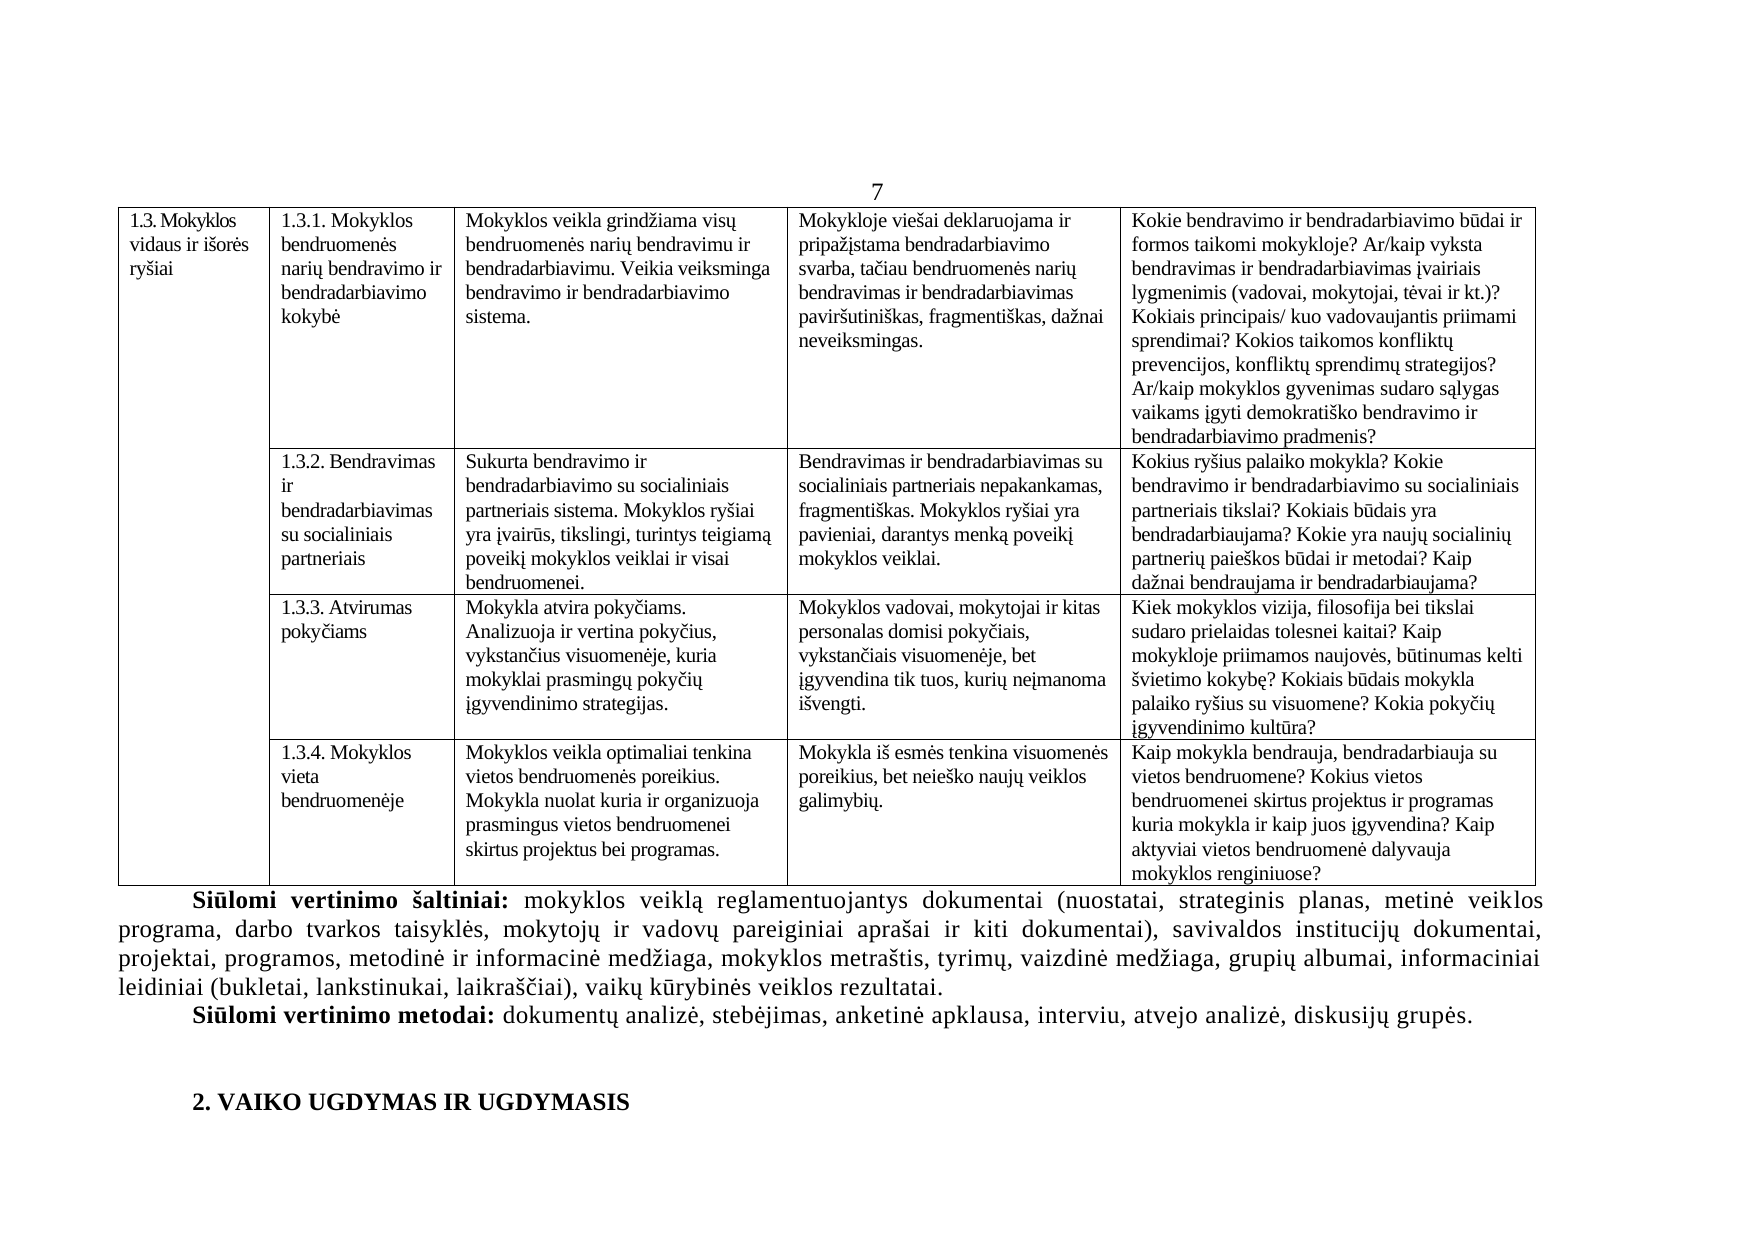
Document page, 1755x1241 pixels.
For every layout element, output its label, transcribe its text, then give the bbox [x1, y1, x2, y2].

table_cell 1.3.4. Mokyklos vieta bendruomenėje [270, 740, 454, 884]
table_cell 1.3.3. Atvirumas pokyčiams [270, 595, 454, 739]
text 2. VAIKO UGDYMAS IR UGDYMASIS [118, 1087, 1636, 1116]
table_cell 1.3. Mokyklos vidaus ir išorės ryšiai [119, 208, 269, 884]
text Siūlomi vertinimo šaltiniai: mokyklos veiklą reglamentuojantys dokumentai (nuostatai, strateginis planas, metinė veiklos programa, darbo tvarkos taisyklės, mokytojų ir vadovų pareiginiai aprašai ir kiti dokumentai), savivaldos institucijų dokumentai, projektai, programos, metodinė ir informacinė medžiaga, mokyklos metraštis, tyrimų, vaizdinė medžiaga, grupių albumai, informaciniai leidiniai (bukletai, lankstinukai, laikraščiai), vaikų kūrybinės veiklos rezultatai. [118, 886, 1543, 1001]
table_cell Kokie bendravimo ir bendradarbiavimo būdai ir formos taikomi mokykloje? Ar/kaip vyksta bendravimas ir bendradarbiavimas įvairiais lygmenimis (vadovai, mokytojai, tėvai ir kt.)? Kokiais principais/ kuo vadovaujantis priimami sprendimai? Kokios taikomos konfliktų prevencijos, konfliktų sprendimų strategijos? Ar/kaip mokyklos gyvenimas sudaro sąlygas vaikams įgyti demokratiško bendravimo ir bendradarbiavimo pradmenis? [1121, 208, 1535, 448]
table_cell Mokyklos vadovai, mokytojai ir kitas personalas domisi pokyčiais, vykstančiais visuomenėje, bet įgyvendina tik tuos, kurių neįmanoma išvengti. [788, 595, 1120, 739]
table_cell Mokykla atvira pokyčiams. Analizuoja ir vertina pokyčius, vykstančius visuomenėje, kuria mokyklai prasmingų pokyčių įgyvendinimo strategijas. [455, 595, 787, 739]
table_cell Mokykloje viešai deklaruojama ir pripažįstama bendradarbiavimo svarba, tačiau bendruomenės narių bendravimas ir bendradarbiavimas paviršutiniškas, fragmentiškas, dažnai neveiksmingas. [788, 208, 1120, 448]
table_cell Kokius ryšius palaiko mokykla? Kokie bendravimo ir bendradarbiavimo su socialiniais partneriais tikslai? Kokiais būdais yra bendradarbiaujama? Kokie yra naujų socialinių partnerių paieškos būdai ir metodai? Kaip dažnai bendraujama ir bendradarbiaujama? [1121, 449, 1535, 594]
table_cell Kaip mokykla bendrauja, bendradarbiauja su vietos bendruomene? Kokius vietos bendruomenei skirtus projektus ir programas kuria mokykla ir kaip juos įgyvendina? Kaip aktyviai vietos bendruomenė dalyvauja mokyklos renginiuose? [1121, 740, 1535, 884]
table_cell Kiek mokyklos vizija, filosofija bei tikslai sudaro prielaidas tolesnei kaitai? Kaip mokykloje priimamos naujovės, būtinumas kelti švietimo kokybę? Kokiais būdais mokykla palaiko ryšius su visuomene? Kokia pokyčių įgyvendinimo kultūra? [1121, 595, 1535, 739]
table_cell Mokyklos veikla grindžiama visų bendruomenės narių bendravimu ir bendradarbiavimu. Veikia veiksminga bendravimo ir bendradarbiavimo sistema. [455, 208, 787, 448]
table_cell Sukurta bendravimo ir bendradarbiavimo su socialiniais partneriais sistema. Mokyklos ryšiai yra įvairūs, tikslingi, turintys teigiamą poveikį mokyklos veiklai ir visai bendruomenei. [455, 449, 787, 594]
table_cell Mokyklos veikla optimaliai tenkina vietos bendruomenės poreikius. Mokykla nuolat kuria ir organizuoja prasmingus vietos bendruomenei skirtus projektus bei programas. [455, 740, 787, 884]
text Siūlomi vertinimo metodai: dokumentų analizė, stebėjimas, anketinė apklausa, interviu, atvejo analizė, diskusijų grupės. [118, 1001, 1636, 1029]
table_cell 1.3.1. Mokyklos bendruomenės narių bendravimo ir bendradarbiavimo kokybė [270, 208, 454, 448]
table_cell Bendravimas ir bendradarbiavimas su socialiniais partneriais nepakankamas, fragmentiškas. Mokyklos ryšiai yra pavieniai, darantys menką poveikį mokyklos veiklai. [788, 449, 1120, 594]
table_cell Mokykla iš esmės tenkina visuomenės poreikius, bet neieško naujų veiklos galimybių. [788, 740, 1120, 884]
table_cell 1.3.2. Bendravimas ir bendradarbiavimas su socialiniais partneriais [270, 449, 454, 594]
